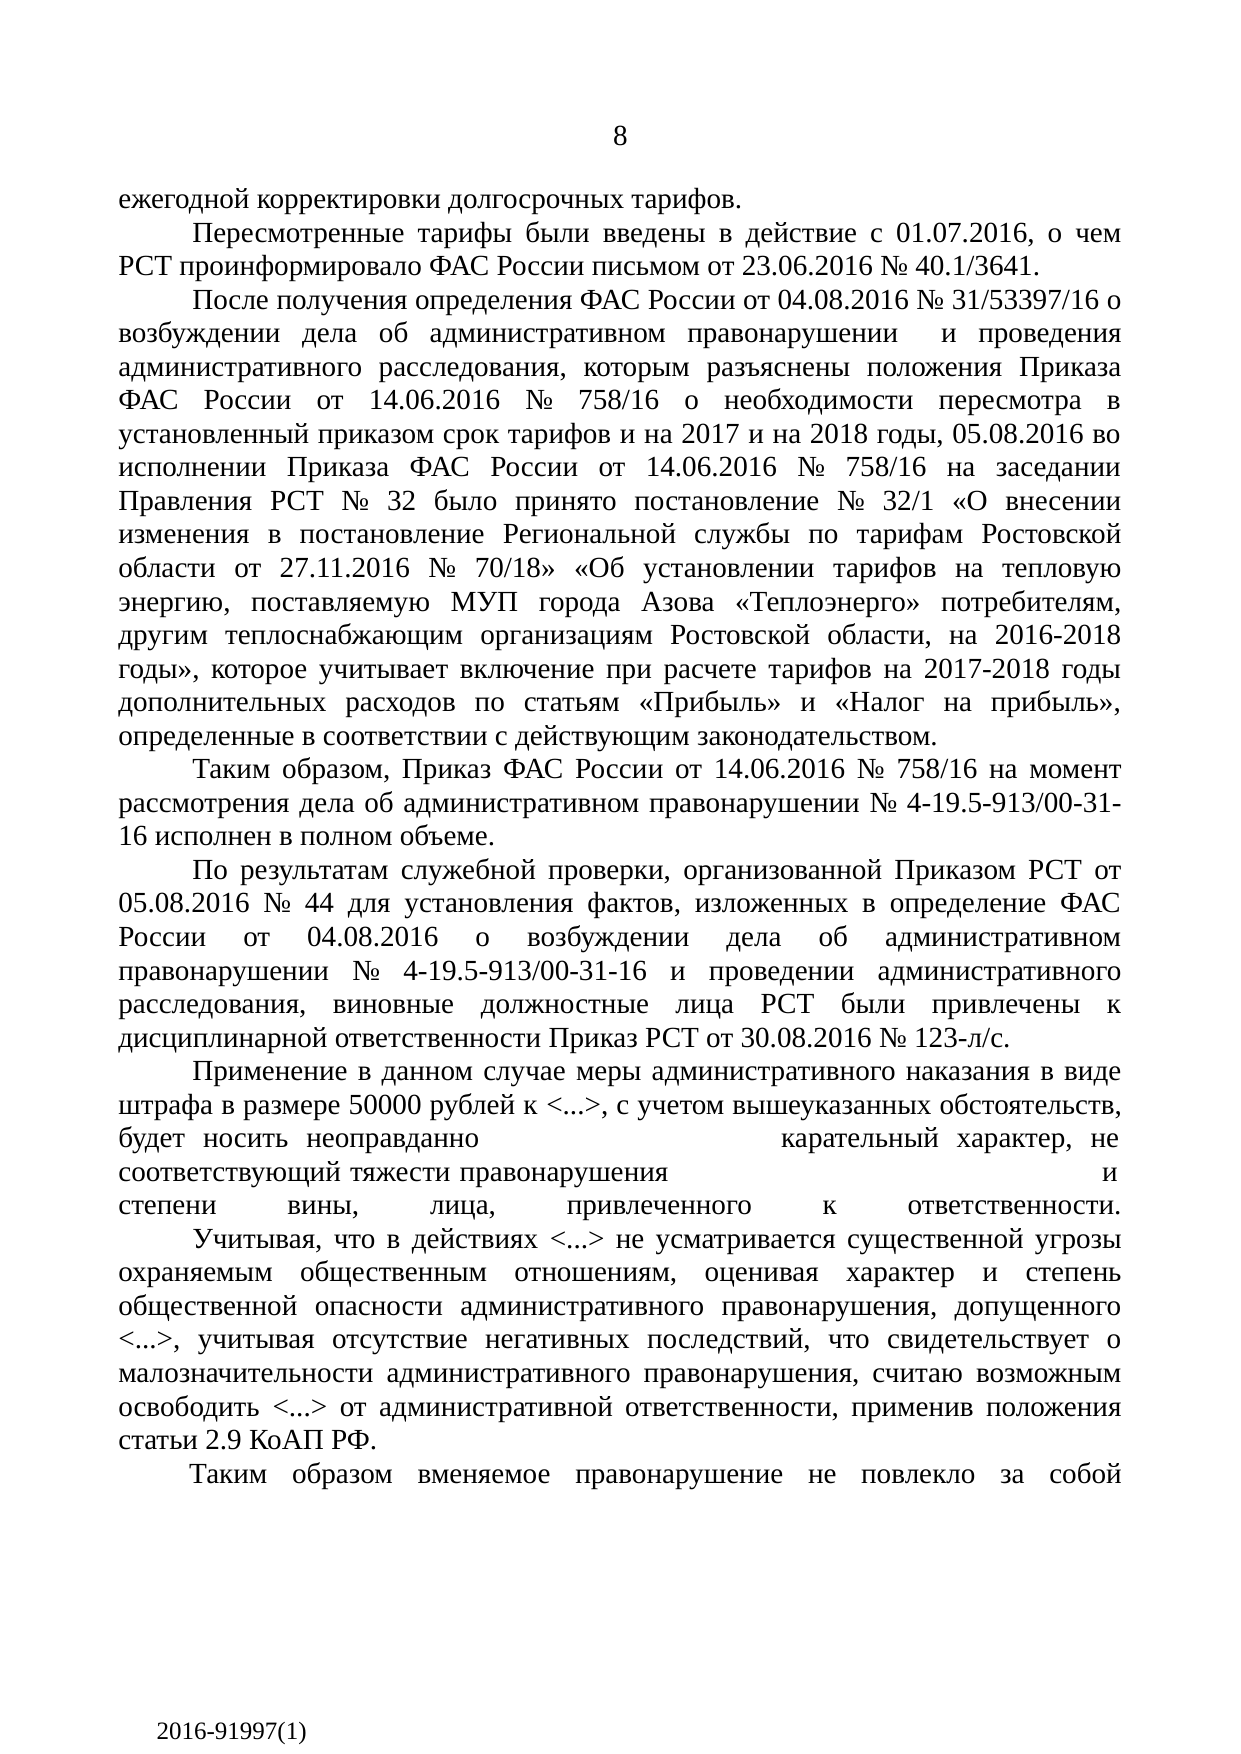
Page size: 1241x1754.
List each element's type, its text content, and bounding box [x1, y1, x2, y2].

text Таким образом вменяемое правонарушение не повлекло за собой [118, 1456, 1122, 1489]
text Таким образом, Приказ ФАС России от 14.06.2016 № 758/16 на момент рассмотрения дела об административном правонарушении № 4-19.5-913/00-31-16 исполнен в полном объеме. [118, 751, 1122, 852]
text По результатам служебной проверки, организованной Приказом РСТ от 05.08.2016 № 44 для установления фактов, изложенных в определение ФАС России от 04.08.2016 о возбуждении дела об административном правонарушении № 4-19.5-913/00-31-16 и проведении административного расследования, виновные должностные лица РСТ были привлечены к дисциплинарной ответственности Приказ РСТ от 30.08.2016 № 123-л/с. [118, 852, 1122, 1053]
text После получения определения ФАС России от 04.08.2016 № 31/53397/16 о возбуждении дела об административном правонарушении и проведения административного расследования, которым разъяснены положения Приказа ФАС России от 14.06.2016 № 758/16 о необходимости пересмотра в установленный приказом срок тарифов и на 2017 и на 2018 годы, 05.08.2016 во исполнении Приказа ФАС России от 14.06.2016 № 758/16 на заседании Правления РСТ № 32 было принято постановление № 32/1 «О внесении изменения в постановление Региональной службы по тарифам Ростовской области от 27.11.2016 № 70/18» «Об установлении тарифов на тепловую энергию, поставляемую МУП города Азова «Теплоэнерго» потребителям, другим теплоснабжающим организациям Ростовской области, на 2016-2018 годы», которое учитывает включение при расчете тарифов на 2017-2018 годы дополнительных расходов по статьям «Прибыль» и «Налог на прибыль», определенные в соответствии с действующим законодательством. [118, 282, 1122, 751]
text Применение в данном случае меры административного наказания в виде штрафа в размере 50000 рублей к <...>, с учетом вышеуказанных обстоятельств, будет носить неоправданно карательный характер, не соответствующий тяжести правонарушения и степени вины, лица, привлеченного к ответственности. Учитывая, что в действиях <...> не усматривается существенной угрозы охраняемым общественным отношениям, оценивая характер и степень общественной опасности административного правонарушения, допущенного <...>, учитывая отсутствие негативных последствий, что свидетельствует о малозначительности административного правонарушения, считаю возможным освободить <...> от административной ответственности, применив положения статьи 2.9 КоАП РФ. [118, 1053, 1122, 1456]
text ежегодной корректировки долгосрочных тарифов. [118, 181, 1122, 215]
text Пересмотренные тарифы были введены в действие с 01.07.2016, о чем РСТ проинформировало ФАС России письмом от 23.06.2016 № 40.1/3641. [118, 215, 1122, 282]
